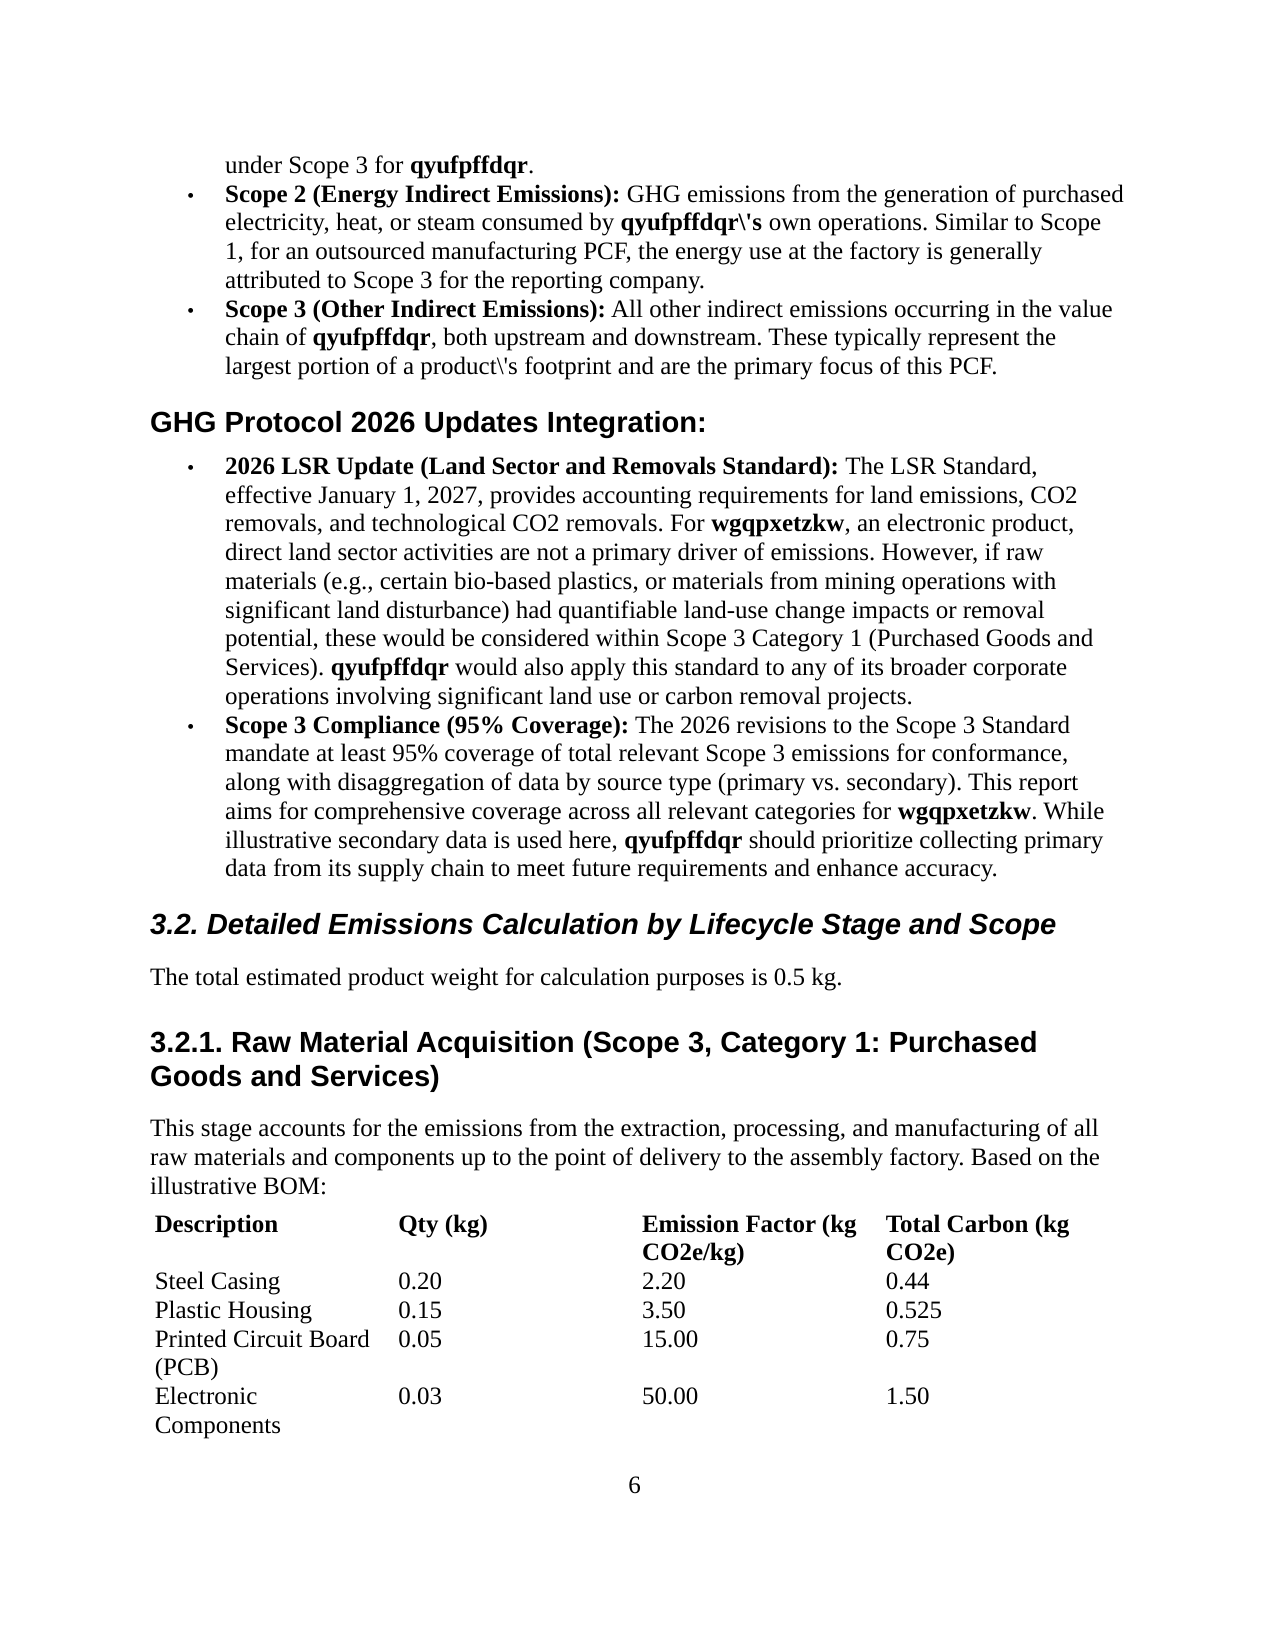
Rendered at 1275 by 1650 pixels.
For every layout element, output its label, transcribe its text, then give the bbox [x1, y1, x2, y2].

text This stage accounts for the emissions from the extraction, processing, and manufacturing of all raw materials and components up to the point of delivery to the assembly factory. Based on the illustrative BOM: [150, 1113, 1125, 1200]
table_cell Electronic Components [150, 1381, 394, 1439]
table_cell Printed Circuit Board (PCB) [150, 1324, 394, 1381]
table_cell 50.00 [638, 1381, 881, 1439]
table_cell 0.525 [881, 1295, 1125, 1324]
subtitle 3.2. Detailed Emissions Calculation by Lifecycle Stage and Scope [150, 907, 1125, 941]
list Scope 3 (Other Indirect Emissions): All other indirect emissions occurring in the value chain of qyufpffdqr, both upstream and downstream. These typically represent the largest portion of a product\'s footprint and are the primary focus of this PCF. [187, 294, 1125, 380]
text The total estimated product weight for calculation purposes is 0.5 kg. [150, 962, 1125, 991]
subtitle 3.2.1. Raw Material Acquisition (Scope 3, Category 1: Purchased Goods and Services) [150, 1025, 1125, 1092]
table_cell 3.50 [638, 1295, 881, 1324]
table_cell 1.50 [881, 1381, 1125, 1439]
table_cell 0.75 [881, 1324, 1125, 1381]
table_header Description [150, 1209, 394, 1266]
list under Scope 3 for qyufpffdqr. [187, 150, 1125, 179]
list Scope 2 (Energy Indirect Emissions): GHG emissions from the generation of purchased electricity, heat, or steam consumed by qyufpffdqr\'s own operations. Similar to Scope 1, for an outsourced manufacturing PCF, the energy use at the factory is generally attributed to Scope 3 for the reporting company. [187, 179, 1125, 294]
table_header Emission Factor (kg CO2e/kg) [638, 1209, 881, 1266]
table_header Qty (kg) [394, 1209, 637, 1266]
table_cell 2.20 [638, 1266, 881, 1295]
table_cell 0.44 [881, 1266, 1125, 1295]
list Scope 3 Compliance (95% Coverage): The 2026 revisions to the Scope 3 Standard mandate at least 95% coverage of total relevant Scope 3 emissions for conformance, along with disaggregation of data by source type (primary vs. secondary). This report aims for comprehensive coverage across all relevant categories for wgqpxetzkw. While illustrative secondary data is used here, qyufpffdqr should prioritize collecting primary data from its supply chain to meet future requirements and enhance accuracy. [187, 710, 1125, 882]
subtitle GHG Protocol 2026 Updates Integration: [150, 405, 1125, 438]
list 2026 LSR Update (Land Sector and Removals Standard): The LSR Standard, effective January 1, 2027, provides accounting requirements for land emissions, CO2 removals, and technological CO2 removals. For wgqpxetzkw, an electronic product, direct land sector activities are not a primary driver of emissions. However, if raw materials (e.g., certain bio-based plastics, or materials from mining operations with significant land disturbance) had quantifiable land-use change impacts or removal potential, these would be considered within Scope 3 Category 1 (Purchased Goods and Services). qyufpffdqr would also apply this standard to any of its broader corporate operations involving significant land use or carbon removal projects. [187, 451, 1125, 710]
table_cell Plastic Housing [150, 1295, 394, 1324]
table_cell 0.05 [394, 1324, 637, 1381]
table_header Total Carbon (kg CO2e) [881, 1209, 1125, 1266]
table_cell Steel Casing [150, 1266, 394, 1295]
table_cell 0.15 [394, 1295, 637, 1324]
table_cell 15.00 [638, 1324, 881, 1381]
table_cell 0.03 [394, 1381, 637, 1439]
table_cell 0.20 [394, 1266, 637, 1295]
